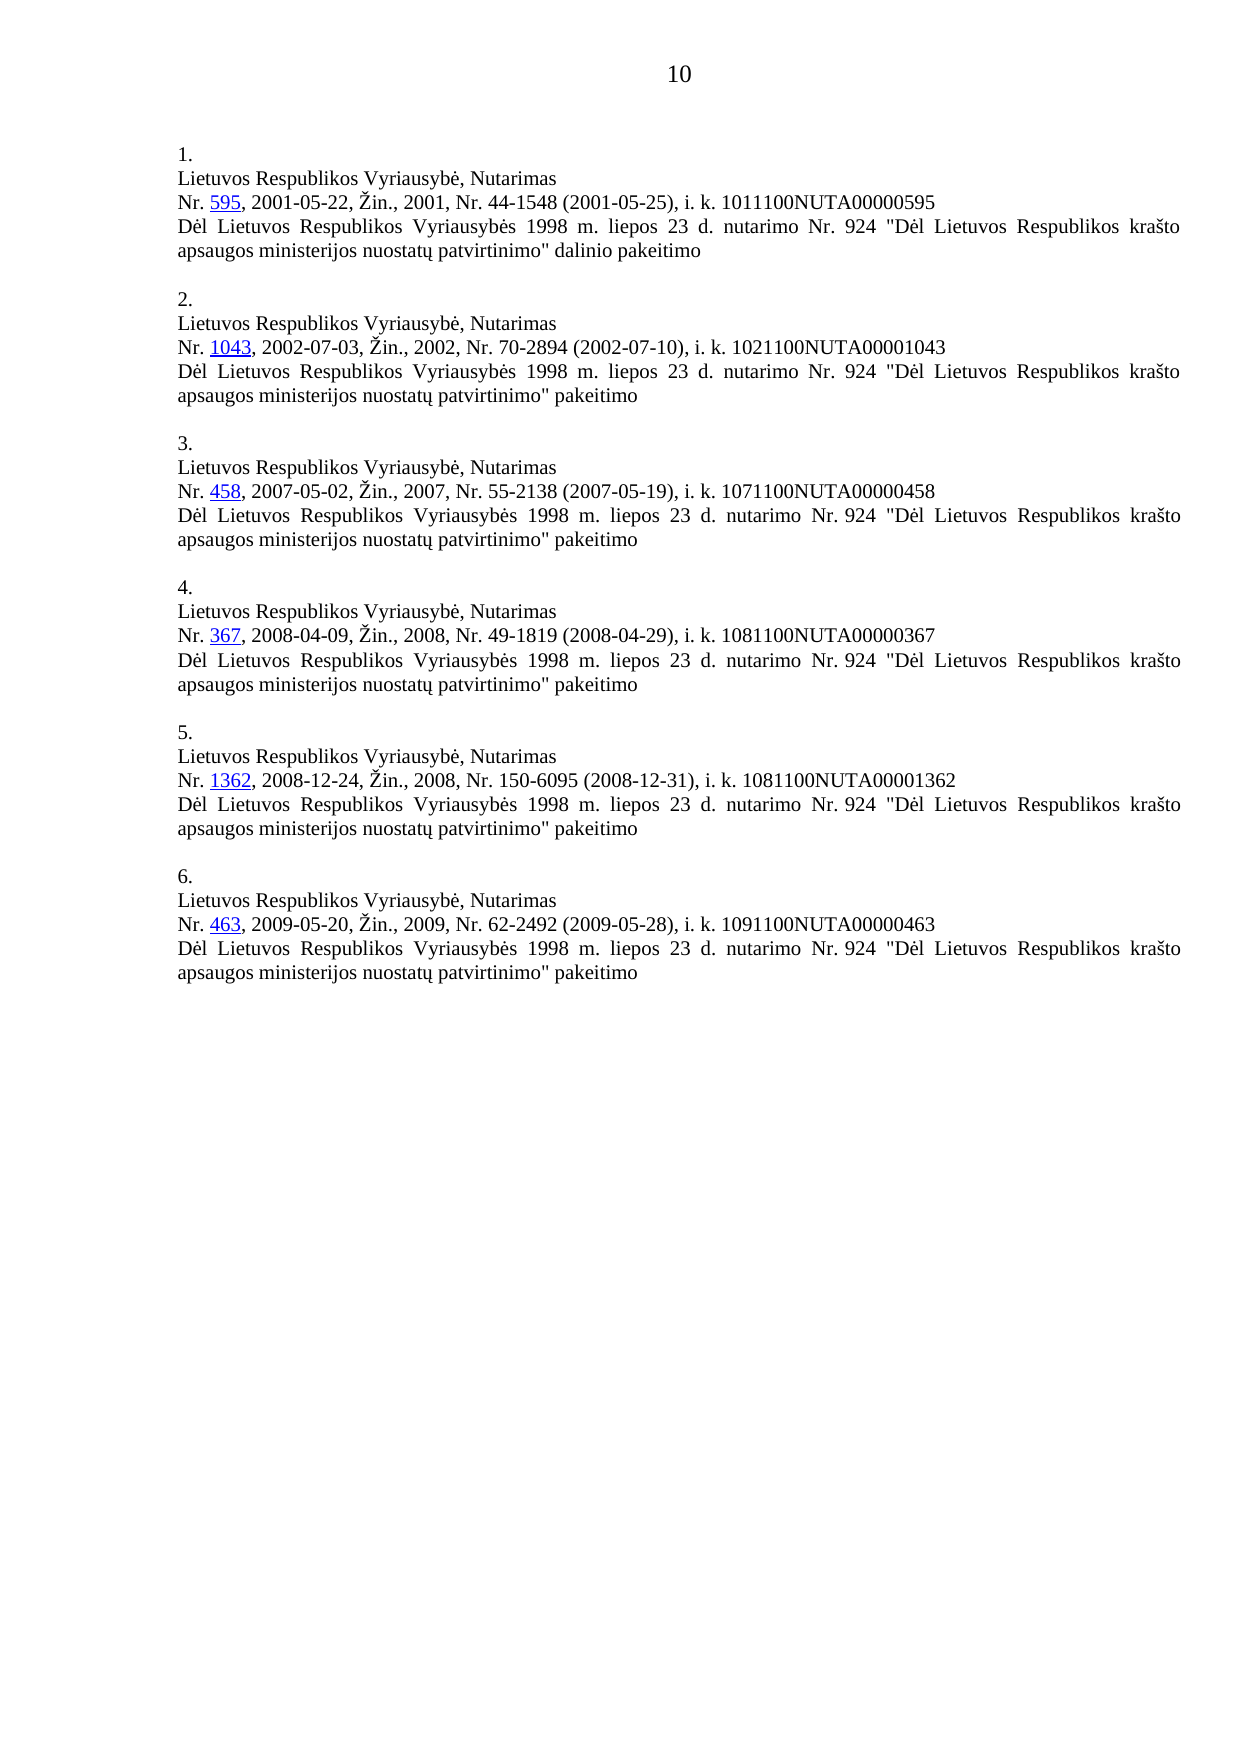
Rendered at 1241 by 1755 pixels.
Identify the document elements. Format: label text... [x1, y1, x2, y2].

text Lietuvos Respublikos Vyriausybė, Nutarimas [177, 744, 1181, 768]
text 3. [177, 431, 1181, 455]
text Nr. 595, 2001-05-22, Žin., 2001, Nr. 44-1548 (2001-05-25), i. k. 1011100NUTA00000595 [177, 190, 1181, 214]
text 2. [177, 287, 1181, 311]
text Dėl Lietuvos Respublikos Vyriausybės 1998 m. liepos 23 d. nutarimo Nr. 924 "Dėl Lietuvos Respublikos krašto apsaugos ministerijos nuostatų patvirtinimo" pakeitimo [177, 503, 1181, 551]
text Lietuvos Respublikos Vyriausybė, Nutarimas [177, 166, 1181, 190]
text Nr. 367, 2008-04-09, Žin., 2008, Nr. 49-1819 (2008-04-29), i. k. 1081100NUTA00000367 [177, 623, 1181, 647]
text Nr. 458, 2007-05-02, Žin., 2007, Nr. 55-2138 (2007-05-19), i. k. 1071100NUTA00000458 [177, 479, 1181, 503]
text 6. [177, 864, 1181, 888]
text Nr. 1043, 2002-07-03, Žin., 2002, Nr. 70-2894 (2002-07-10), i. k. 1021100NUTA00001043 [177, 335, 1181, 359]
text Dėl Lietuvos Respublikos Vyriausybės 1998 m. liepos 23 d. nutarimo Nr. 924 "Dėl Lietuvos Respublikos krašto apsaugos ministerijos nuostatų patvirtinimo" pakeitimo [177, 792, 1181, 840]
text Lietuvos Respublikos Vyriausybė, Nutarimas [177, 455, 1181, 479]
text Nr. 1362, 2008-12-24, Žin., 2008, Nr. 150-6095 (2008-12-31), i. k. 1081100NUTA00001362 [177, 768, 1181, 792]
text Nr. 463, 2009-05-20, Žin., 2009, Nr. 62-2492 (2009-05-28), i. k. 1091100NUTA00000463 [177, 912, 1181, 936]
text 1. [177, 142, 1181, 166]
text 5. [177, 720, 1181, 744]
text Dėl Lietuvos Respublikos Vyriausybės 1998 m. liepos 23 d. nutarimo Nr. 924 "Dėl Lietuvos Respublikos krašto apsaugos ministerijos nuostatų patvirtinimo" pakeitimo [177, 359, 1181, 407]
text Dėl Lietuvos Respublikos Vyriausybės 1998 m. liepos 23 d. nutarimo Nr. 924 "Dėl Lietuvos Respublikos krašto apsaugos ministerijos nuostatų patvirtinimo" dalinio pakeitimo [177, 214, 1181, 262]
text Lietuvos Respublikos Vyriausybė, Nutarimas [177, 311, 1181, 335]
text Dėl Lietuvos Respublikos Vyriausybės 1998 m. liepos 23 d. nutarimo Nr. 924 "Dėl Lietuvos Respublikos krašto apsaugos ministerijos nuostatų patvirtinimo" pakeitimo [177, 936, 1181, 984]
text 4. [177, 575, 1181, 599]
text Lietuvos Respublikos Vyriausybė, Nutarimas [177, 599, 1181, 623]
text Lietuvos Respublikos Vyriausybė, Nutarimas [177, 888, 1181, 912]
text Dėl Lietuvos Respublikos Vyriausybės 1998 m. liepos 23 d. nutarimo Nr. 924 "Dėl Lietuvos Respublikos krašto apsaugos ministerijos nuostatų patvirtinimo" pakeitimo [177, 647, 1181, 696]
